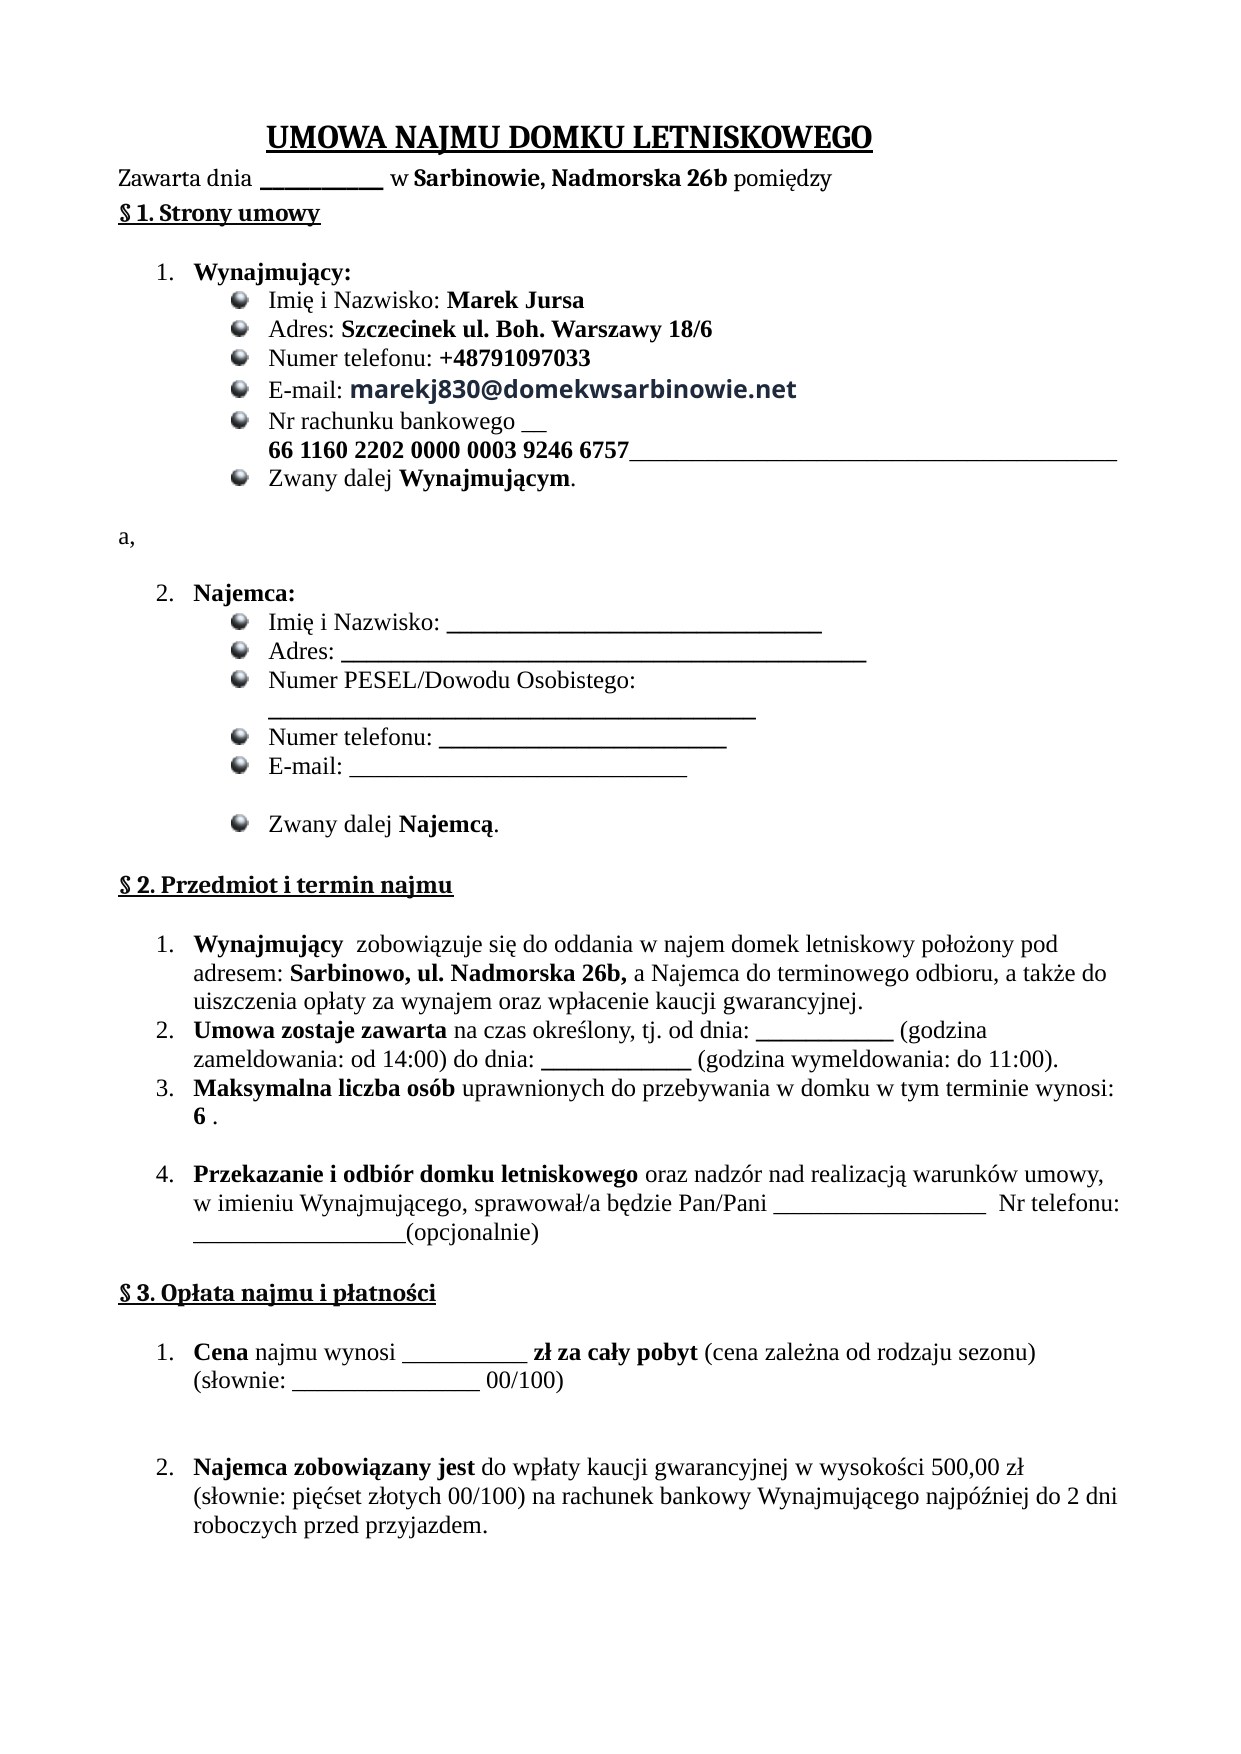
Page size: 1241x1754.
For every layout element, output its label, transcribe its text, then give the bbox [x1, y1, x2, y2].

list E-mail: marekj830@domekwsarbinowie.net​ [231, 372, 1122, 406]
picture [231, 756, 249, 774]
list Nr rachunku bankowego __ 66 1160 2202 0000 0003 9246 6757_______________________________________ [231, 406, 1122, 463]
list ​Imię i Nazwisko: ______________________________ [231, 607, 1122, 636]
list ​Numer PESEL/Dowodu Osobistego: _______________________________________ [231, 665, 1122, 722]
subtitle ​§ 2. Przedmiot i termin najmu [118, 871, 1122, 900]
list ​Najemca zobowiązany jest do wpłaty kaucji gwarancyjnej w wysokości 500,00 zł (słownie: pięćset złotych 00/100) na rachunek bankowy Wynajmującego najpóźniej do 2 dni roboczych przed przyjazdem. [156, 1452, 1122, 1538]
picture [231, 380, 249, 398]
list ​Adres: __________________________________________ [231, 636, 1122, 665]
picture [231, 728, 249, 745]
text Zawarta dnia __________ w Sarbinowie, Nadmorska 26b pomiędzy [118, 156, 1122, 195]
list ​Maksymalna liczba osób uprawnionych do przebywania w domku w tym terminie wynosi: 6 . [156, 1073, 1122, 1130]
list Przekazanie i odbiór domku letniskowego oraz nadzór nad realizacją warunków umowy, w imieniu Wynajmującego, sprawował/a będzie Pan/Pani _________________ Nr telefonu: _________________(opcjonalnie) [156, 1159, 1122, 1246]
picture [231, 814, 249, 832]
list ​Adres: Szczecinek ul. Boh. Warszawy 18/6 [231, 314, 1122, 343]
list ​Imię i Nazwisko: Marek Jursa [231, 286, 1122, 314]
picture [231, 320, 249, 337]
subtitle ​§ 1. Strony umowy [118, 199, 1122, 228]
list ​Numer telefonu: _______________________ [231, 722, 1122, 751]
list ​Najemca: [156, 578, 1122, 607]
picture [231, 469, 249, 486]
picture [231, 349, 249, 366]
list ​Numer telefonu: +48791097033 [231, 343, 1122, 372]
list ​Zwany dalej Najemcą. [231, 809, 1122, 838]
subtitle ​§ 3. Opłata najmu i płatności [118, 1279, 1122, 1308]
text a, [118, 521, 1122, 550]
list ​Cena najmu wynosi __________ zł za cały pobyt (cena zależna od rodzaju sezonu) (słownie: _______________ 00/100) [156, 1337, 1122, 1394]
text UMOWA NAJMU DOMKU LETNISKOWEGO [118, 118, 1122, 156]
picture [231, 291, 249, 309]
list E-mail: ___________________________ [231, 751, 1122, 780]
list ​Umowa zostaje zawarta na czas określony, tj. od dnia: ___________ (godzina zameldowania: od 14:00) do dnia: ____________ (godzina wymeldowania: do 11:00). [156, 1015, 1122, 1073]
picture [231, 613, 249, 630]
list ​Wynajmujący zobowiązuje się do oddania w najem domek letniskowy położony pod adresem: Sarbinowo, ul. Nadmorska 26b, a Najemca do terminowego odbioru, a także do uiszczenia opłaty za wynajem oraz wpłacenie kaucji gwarancyjnej. [156, 929, 1122, 1015]
list Zwany dalej Wynajmującym. [231, 463, 1122, 492]
list ​Wynajmujący: [156, 257, 1122, 286]
picture [231, 411, 249, 429]
picture [231, 670, 249, 688]
picture [231, 641, 249, 659]
